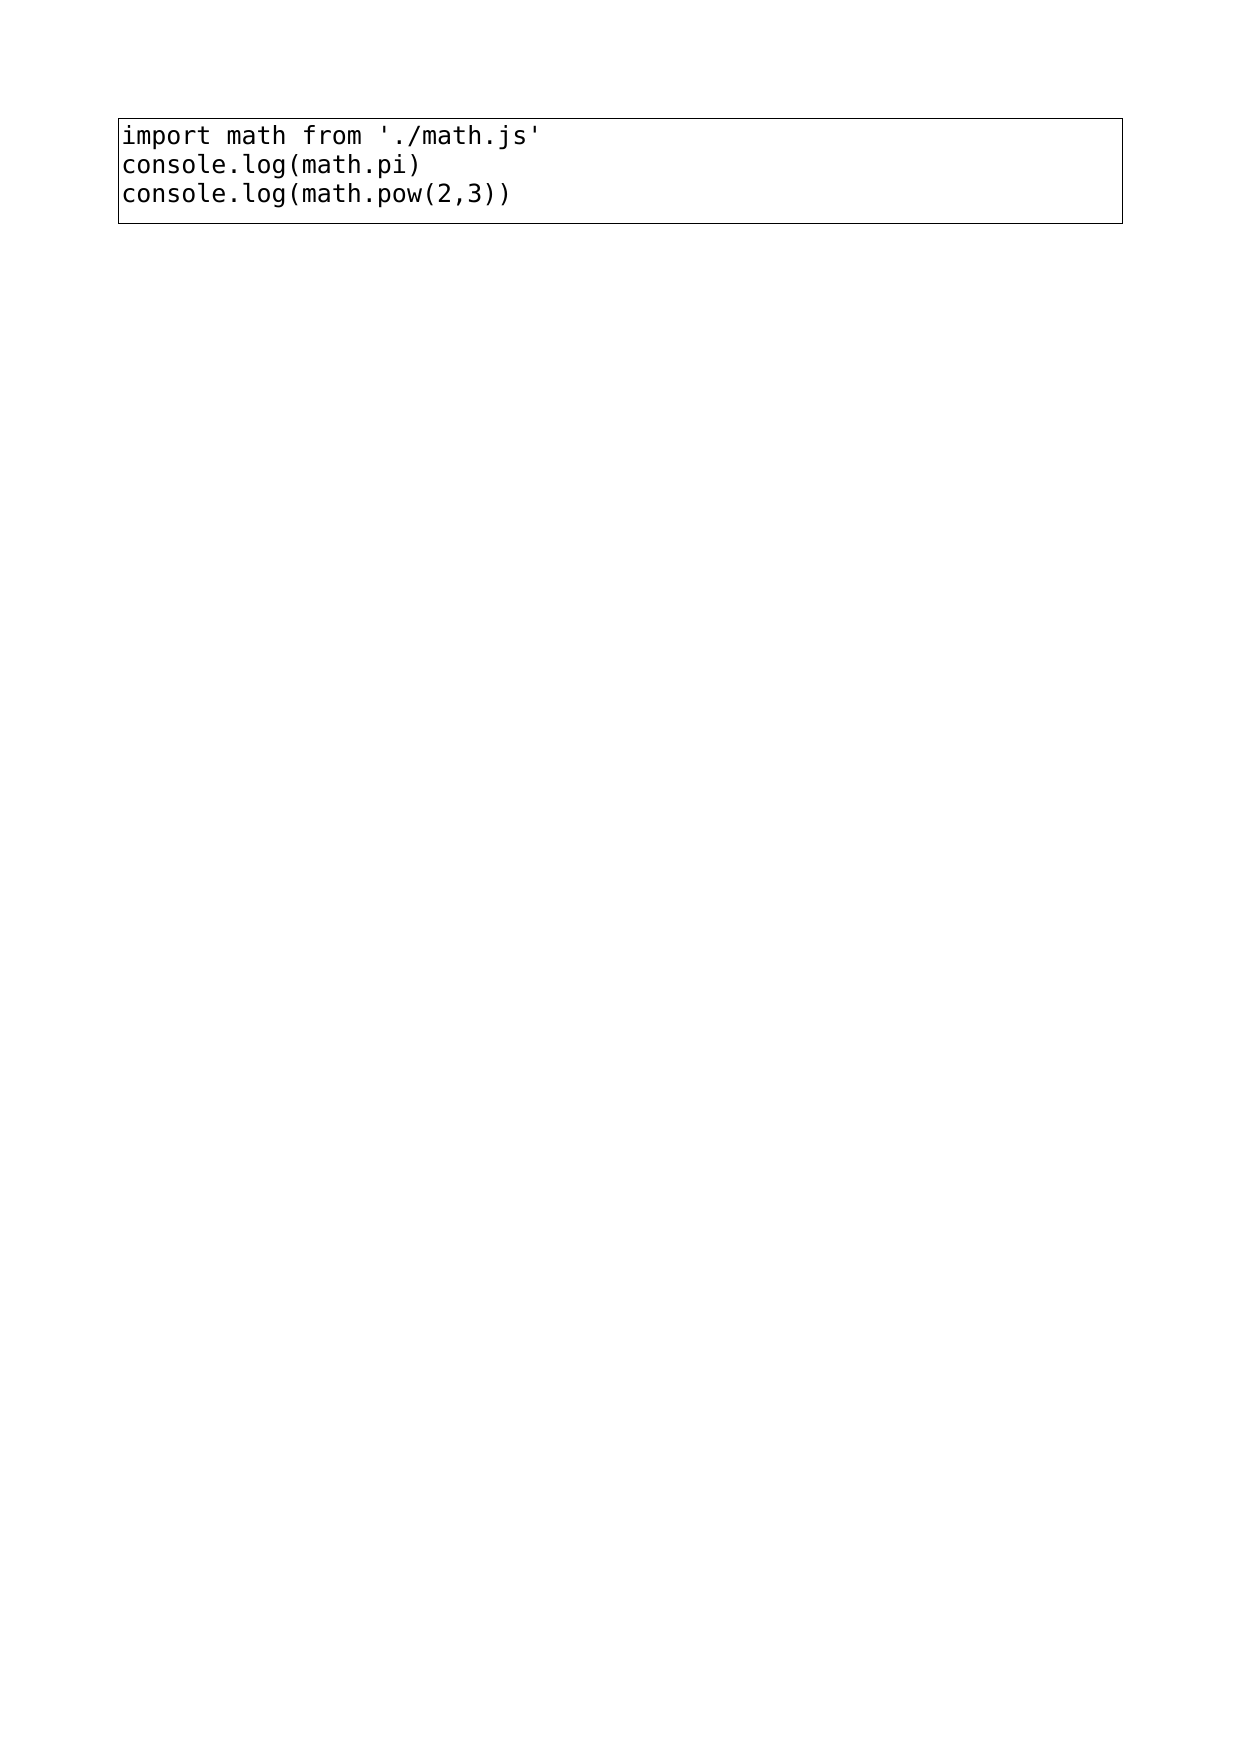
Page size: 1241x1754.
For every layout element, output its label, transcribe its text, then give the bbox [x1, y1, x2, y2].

table_header import math from './math.js' console.log(math.pi) console.log(math.pow(2,3)) [119, 119, 1122, 223]
